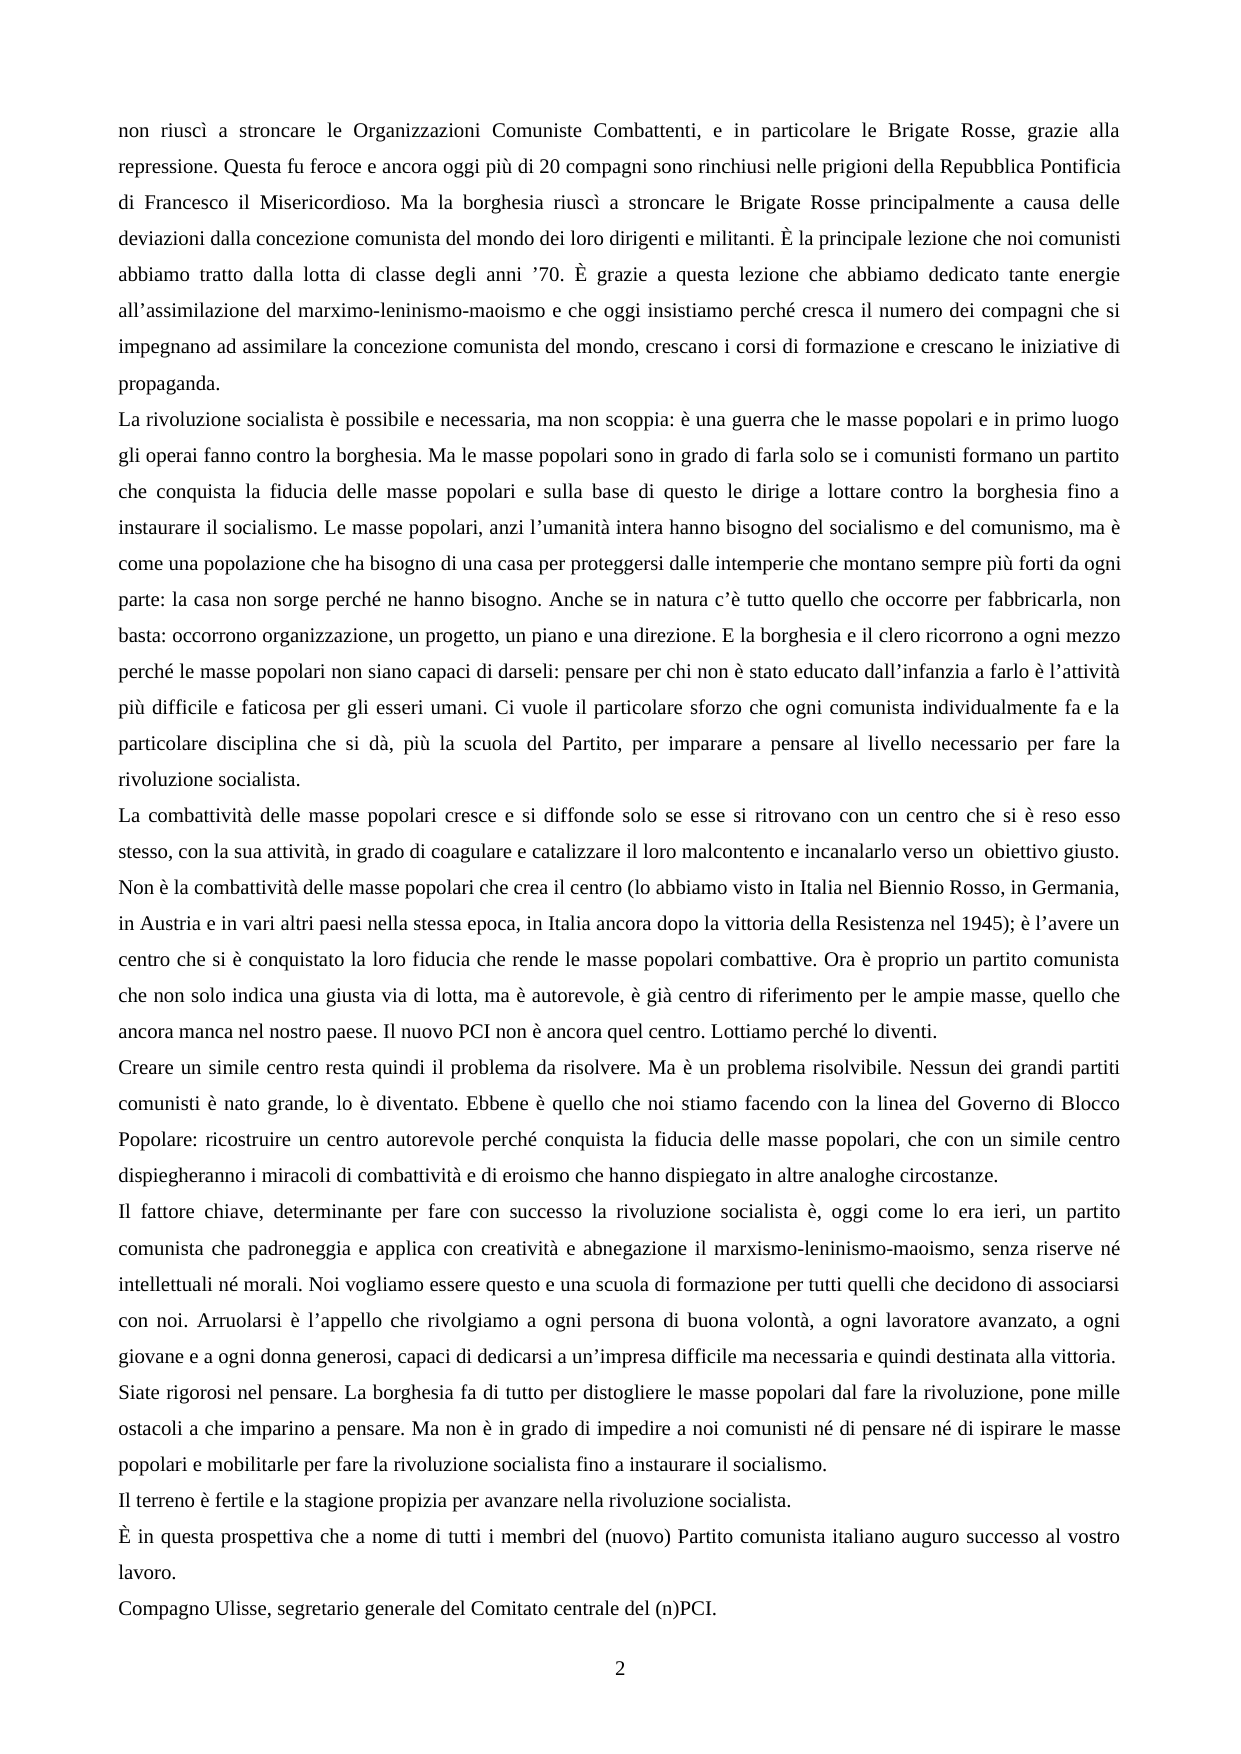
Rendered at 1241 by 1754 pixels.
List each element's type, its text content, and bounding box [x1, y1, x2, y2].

text Il terreno è fertile e la stagione propizia per avanzare nella rivoluzione socialista. [118, 1488, 1122, 1512]
text Siate rigorosi nel pensare. La borghesia fa di tutto per distogliere le masse popolari dal fare la rivoluzione, pone mille ostacoli a che imparino a pensare. Ma non è in grado di impedire a noi comunisti né di pensare né di ispirare le masse popolari e mobilitarle per fare la rivoluzione socialista fino a instaurare il socialismo. [118, 1379, 1122, 1476]
text La rivoluzione socialista è possibile e necessaria, ma non scoppia: è una guerra che le masse popolari e in primo luogo gli operai fanno contro la borghesia. Ma le masse popolari sono in grado di farla solo se i comunisti formano un partito che conquista la fiducia delle masse popolari e sulla base di questo le dirige a lottare contro la borghesia fino a instaurare il socialismo. Le masse popolari, anzi l’umanità intera hanno bisogno del socialismo e del comunismo, ma è come una popolazione che ha bisogno di una casa per proteggersi dalle intemperie che montano sempre più forti da ogni parte: la casa non sorge perché ne hanno bisogno. Anche se in natura c’è tutto quello che occorre per fabbricarla, non basta: occorrono organizzazione, un progetto, un piano e una direzione. E la borghesia e il clero ricorrono a ogni mezzo perché le masse popolari non siano capaci di darseli: pensare per chi non è stato educato dall’infanzia a farlo è l’attività più difficile e faticosa per gli esseri umani. Ci vuole il particolare sforzo che ogni comunista individualmente fa e la particolare disciplina che si dà, più la scuola del Partito, per imparare a pensare al livello necessario per fare la rivoluzione socialista. [118, 406, 1122, 791]
text Il fattore chiave, determinante per fare con successo la rivoluzione socialista è, oggi come lo era ieri, un partito comunista che padroneggia e applica con creatività e abnegazione il marxismo-leninismo-maoismo, senza riserve né intellettuali né morali. Noi vogliamo essere questo e una scuola di formazione per tutti quelli che decidono di associarsi con noi. Arruolarsi è l’appello che rivolgiamo a ogni persona di buona volontà, a ogni lavoratore avanzato, a ogni giovane e a ogni donna generosi, capaci di dedicarsi a un’impresa difficile ma necessaria e quindi destinata alla vittoria. [118, 1199, 1122, 1368]
text Compagno Ulisse, segretario generale del Comitato centrale del (n)PCI. [118, 1596, 1122, 1620]
text La combattività delle masse popolari cresce e si diffonde solo se esse si ritrovano con un centro che si è reso esso stesso, con la sua attività, in grado di coagulare e catalizzare il loro malcontento e incanalarlo verso un obiettivo giusto. Non è la combattività delle masse popolari che crea il centro (lo abbiamo visto in Italia nel Biennio Rosso, in Germania, in Austria e in vari altri paesi nella stessa epoca, in Italia ancora dopo la vittoria della Resistenza nel 1945); è l’avere un centro che si è conquistato la loro fiducia che rende le masse popolari combattive. Ora è proprio un partito comunista che non solo indica una giusta via di lotta, ma è autorevole, è già centro di riferimento per le ampie masse, quello che ancora manca nel nostro paese. Il nuovo PCI non è ancora quel centro. Lottiamo perché lo diventi. [118, 803, 1122, 1043]
text È in questa prospettiva che a nome di tutti i membri del (nuovo) Partito comunista italiano auguro successo al vostro lavoro. [118, 1524, 1122, 1584]
text Creare un simile centro resta quindi il problema da risolvere. Ma è un problema risolvibile. Nessun dei grandi partiti comunisti è nato grande, lo è diventato. Ebbene è quello che noi stiamo facendo con la linea del Governo di Blocco Popolare: ricostruire un centro autorevole perché conquista la fiducia delle masse popolari, che con un simile centro dispiegheranno i miracoli di combattività e di eroismo che hanno dispiegato in altre analoghe circostanze. [118, 1055, 1122, 1187]
text non riuscì a stroncare le Organizzazioni Comuniste Combattenti, e in particolare le Brigate Rosse, grazie alla repressione. Questa fu feroce e ancora oggi più di 20 compagni sono rinchiusi nelle prigioni della Repubblica Pontificia di Francesco il Misericordioso. Ma la borghesia riuscì a stroncare le Brigate Rosse principalmente a causa delle deviazioni dalla concezione comunista del mondo dei loro dirigenti e militanti. È la principale lezione che noi comunisti abbiamo tratto dalla lotta di classe degli anni ’70. È grazie a questa lezione che abbiamo dedicato tante energie all’assimilazione del marximo-leninismo-maoismo e che oggi insistiamo perché cresca il numero dei compagni che si impegnano ad assimilare la concezione comunista del mondo, crescano i corsi di formazione e crescano le iniziative di propaganda. [118, 118, 1122, 394]
